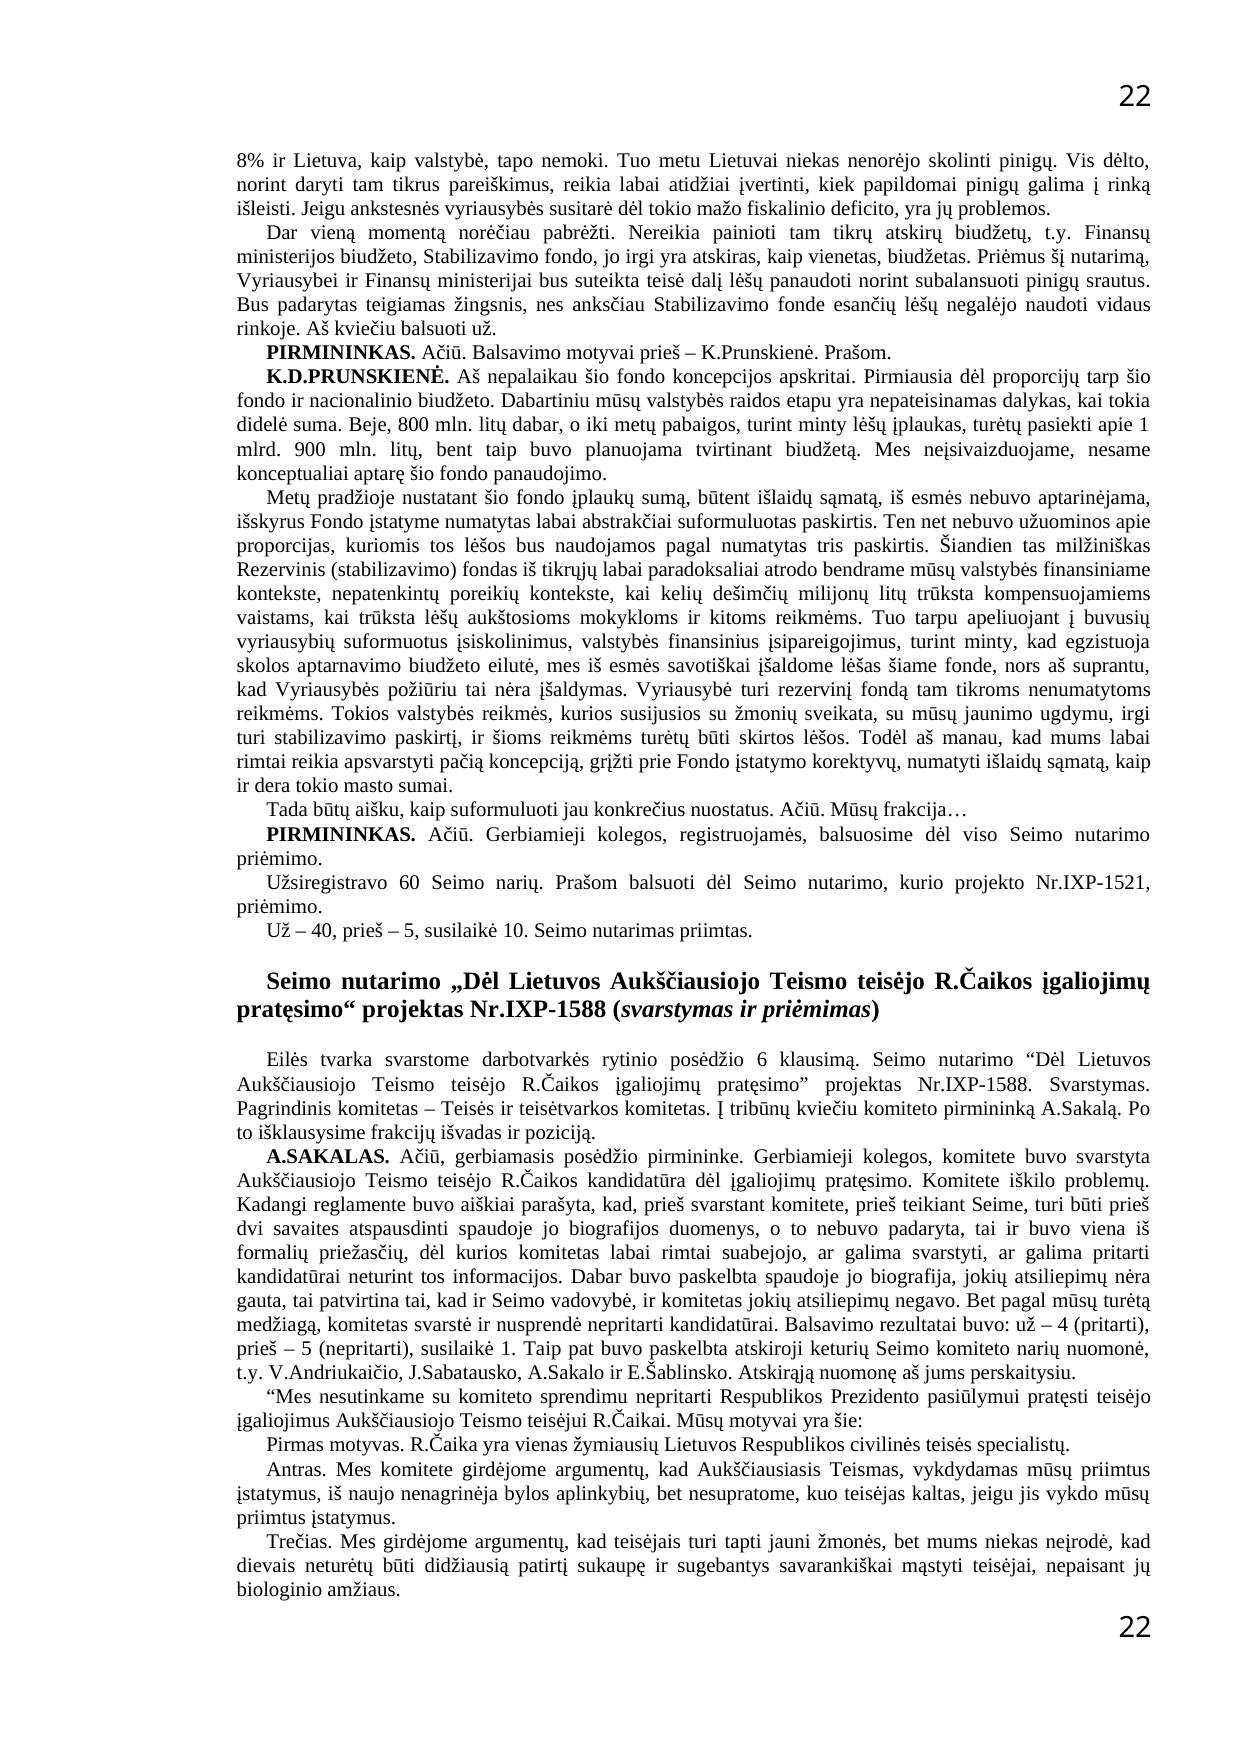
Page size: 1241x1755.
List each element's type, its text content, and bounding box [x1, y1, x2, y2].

text Pirmas motyvas. R.Čaika yra vienas žymiausių Lietuvos Respublikos civilinės teisės specialistų. [236, 1432, 1152, 1456]
text 8% ir Lietuva, kaip valstybė, tapo nemoki. Tuo metu Lietuvai niekas nenorėjo skolinti pinigų. Vis dėlto, norint daryti tam tikrus pareiškimus, reikia labai atidžiai įvertinti, kiek papildomai pinigų galima į rinką išleisti. Jeigu ankstesnės vyriausybės susitarė dėl tokio mažo fiskalinio deficito, yra jų problemos. [236, 148, 1152, 220]
text Tada būtų aišku, kaip suformuluoti jau konkrečius nuostatus. Ačiū. Mūsų frakcija… [236, 797, 1152, 821]
text Trečias. Mes girdėjome argumentų, kad teisėjais turi tapti jauni žmonės, bet mums niekas neįrodė, kad dievais neturėtų būti didžiausią patirtį sukaupę ir sugebantys savarankiškai mąstyti teisėjai, nepaisant jų biologinio amžiaus. [236, 1529, 1152, 1601]
text A.SAKALAS. Ačiū, gerbiamasis posėdžio pirmininke. Gerbiamieji kolegos, komitete buvo svarstyta Aukščiausiojo Teismo teisėjo R.Čaikos kandidatūra dėl įgaliojimų pratęsimo. Komitete iškilo problemų. Kadangi reglamente buvo aiškiai parašyta, kad, prieš svarstant komitete, prieš teikiant Seime, turi būti prieš dvi savaites atspausdinti spaudoje jo biografijos duomenys, o to nebuvo padaryta, tai ir buvo viena iš formalių priežasčių, dėl kurios komitetas labai rimtai suabejojo, ar galima svarstyti, ar galima pritarti kandidatūrai neturint tos informacijos. Dabar buvo paskelbta spaudoje jo biografija, jokių atsiliepimų nėra gauta, tai patvirtina tai, kad ir Seimo vadovybė, ir komitetas jokių atsiliepimų negavo. Bet pagal mūsų turėtą medžiagą, komitetas svarstė ir nusprendė nepritarti kandidatūrai. Balsavimo rezultatai buvo: už – 4 (pritarti), prieš – 5 (nepritarti), susilaikė 1. Taip pat buvo paskelbta atskiroji keturių Seimo komiteto narių nuomonė, t.y. V.Andriukaičio, J.Sabatausko, A.Sakalo ir E.Šablinsko. Atskirąją nuomonę aš jums perskaitysiu. [236, 1144, 1152, 1384]
text Eilės tvarka svarstome darbotvarkės rytinio posėdžio 6 klausimą. Seimo nutarimo “Dėl Lietuvos Aukščiausiojo Teismo teisėjo R.Čaikos įgaliojimų pratęsimo” projektas Nr.IXP-1588. Svarstymas. Pagrindinis komitetas – Teisės ir teisėtvarkos komitetas. Į tribūnų kviečiu komiteto pirmininką A.Sakalą. Po to išklausysime frakcijų išvadas ir poziciją. [236, 1047, 1152, 1144]
text PIRMININKAS. Ačiū. Gerbiamieji kolegos, registruojamės, balsuosime dėl viso Seimo nutarimo priėmimo. [236, 821, 1152, 869]
text K.D.PRUNSKIENĖ. Aš nepalaikau šio fondo koncepcijos apskritai. Pirmiausia dėl proporcijų tarp šio fondo ir nacionalinio biudžeto. Dabartiniu mūsų valstybės raidos etapu yra nepateisinamas dalykas, kai tokia didelė suma. Beje, 800 mln. litų dabar, o iki metų pabaigos, turint minty lėšų įplaukas, turėtų pasiekti apie 1 mlrd. 900 mln. litų, bent taip buvo planuojama tvirtinant biudžetą. Mes neįsivaizduojame, nesame konceptualiai aptarę šio fondo panaudojimo. [236, 364, 1152, 484]
text “Mes nesutinkame su komiteto sprendimu nepritarti Respublikos Prezidento pasiūlymui pratęsti teisėjo įgaliojimus Aukščiausiojo Teismo teisėjui R.Čaikai. Mūsų motyvai yra šie: [236, 1384, 1152, 1432]
text Antras. Mes komitete girdėjome argumentų, kad Aukščiausiasis Teismas, vykdydamas mūsų priimtus įstatymus, iš naujo nenagrinėja bylos aplinkybių, bet nesupratome, kuo teisėjas kaltas, jeigu jis vykdo mūsų priimtus įstatymus. [236, 1456, 1152, 1529]
text Seimo nutarimo „Dėl Lietuvos Aukščiausiojo Teismo teisėjo R.Čaikos įgaliojimų pratęsimo“ projektas Nr.IXP-1588 (svarstymas ir priėmimas) [236, 966, 1152, 1023]
text PIRMININKAS. Ačiū. Balsavimo motyvai prieš – K.Prunskienė. Prašom. [236, 340, 1152, 364]
text Dar vieną momentą norėčiau pabrėžti. Nereikia painioti tam tikrų atskirų biudžetų, t.y. Finansų ministerijos biudžeto, Stabilizavimo fondo, jo irgi yra atskiras, kaip vienetas, biudžetas. Priėmus šį nutarimą, Vyriausybei ir Finansų ministerijai bus suteikta teisė dalį lėšų panaudoti norint subalansuoti pinigų srautus. Bus padarytas teigiamas žingsnis, nes anksčiau Stabilizavimo fonde esančių lėšų negalėjo naudoti vidaus rinkoje. Aš kviečiu balsuoti už. [236, 220, 1152, 340]
text Už – 40, prieš – 5, susilaikė 10. Seimo nutarimas priimtas. [236, 918, 1152, 942]
text Metų pradžioje nustatant šio fondo įplaukų sumą, būtent išlaidų sąmatą, iš esmės nebuvo aptarinėjama, išskyrus Fondo įstatyme numatytas labai abstrakčiai suformuluotas paskirtis. Ten net nebuvo užuominos apie proporcijas, kuriomis tos lėšos bus naudojamos pagal numatytas tris paskirtis. Šiandien tas milžiniškas Rezervinis (stabilizavimo) fondas iš tikrųjų labai paradoksaliai atrodo bendrame mūsų valstybės finansiniame kontekste, nepatenkintų poreikių kontekste, kai kelių dešimčių milijonų litų trūksta kompensuojamiems vaistams, kai trūksta lėšų aukštosioms mokykloms ir kitoms reikmėms. Tuo tarpu apeliuojant į buvusių vyriausybių suformuotus įsiskolinimus, valstybės finansinius įsipareigojimus, turint minty, kad egzistuoja skolos aptarnavimo biudžeto eilutė, mes iš esmės savotiškai įšaldome lėšas šiame fonde, nors aš suprantu, kad Vyriausybės požiūriu tai nėra įšaldymas. Vyriausybė turi rezervinį fondą tam tikroms nenumatytoms reikmėms. Tokios valstybės reikmės, kurios susijusios su žmonių sveikata, su mūsų jaunimo ugdymu, irgi turi stabilizavimo paskirtį, ir šioms reikmėms turėtų būti skirtos lėšos. Todėl aš manau, kad mums labai rimtai reikia apsvarstyti pačią koncepciją, grįžti prie Fondo įstatymo korektyvų, numatyti išlaidų sąmatą, kaip ir dera tokio masto sumai. [236, 484, 1152, 797]
text Užsiregistravo 60 Seimo narių. Prašom balsuoti dėl Seimo nutarimo, kurio projekto Nr.IXP-1521, priėmimo. [236, 869, 1152, 918]
